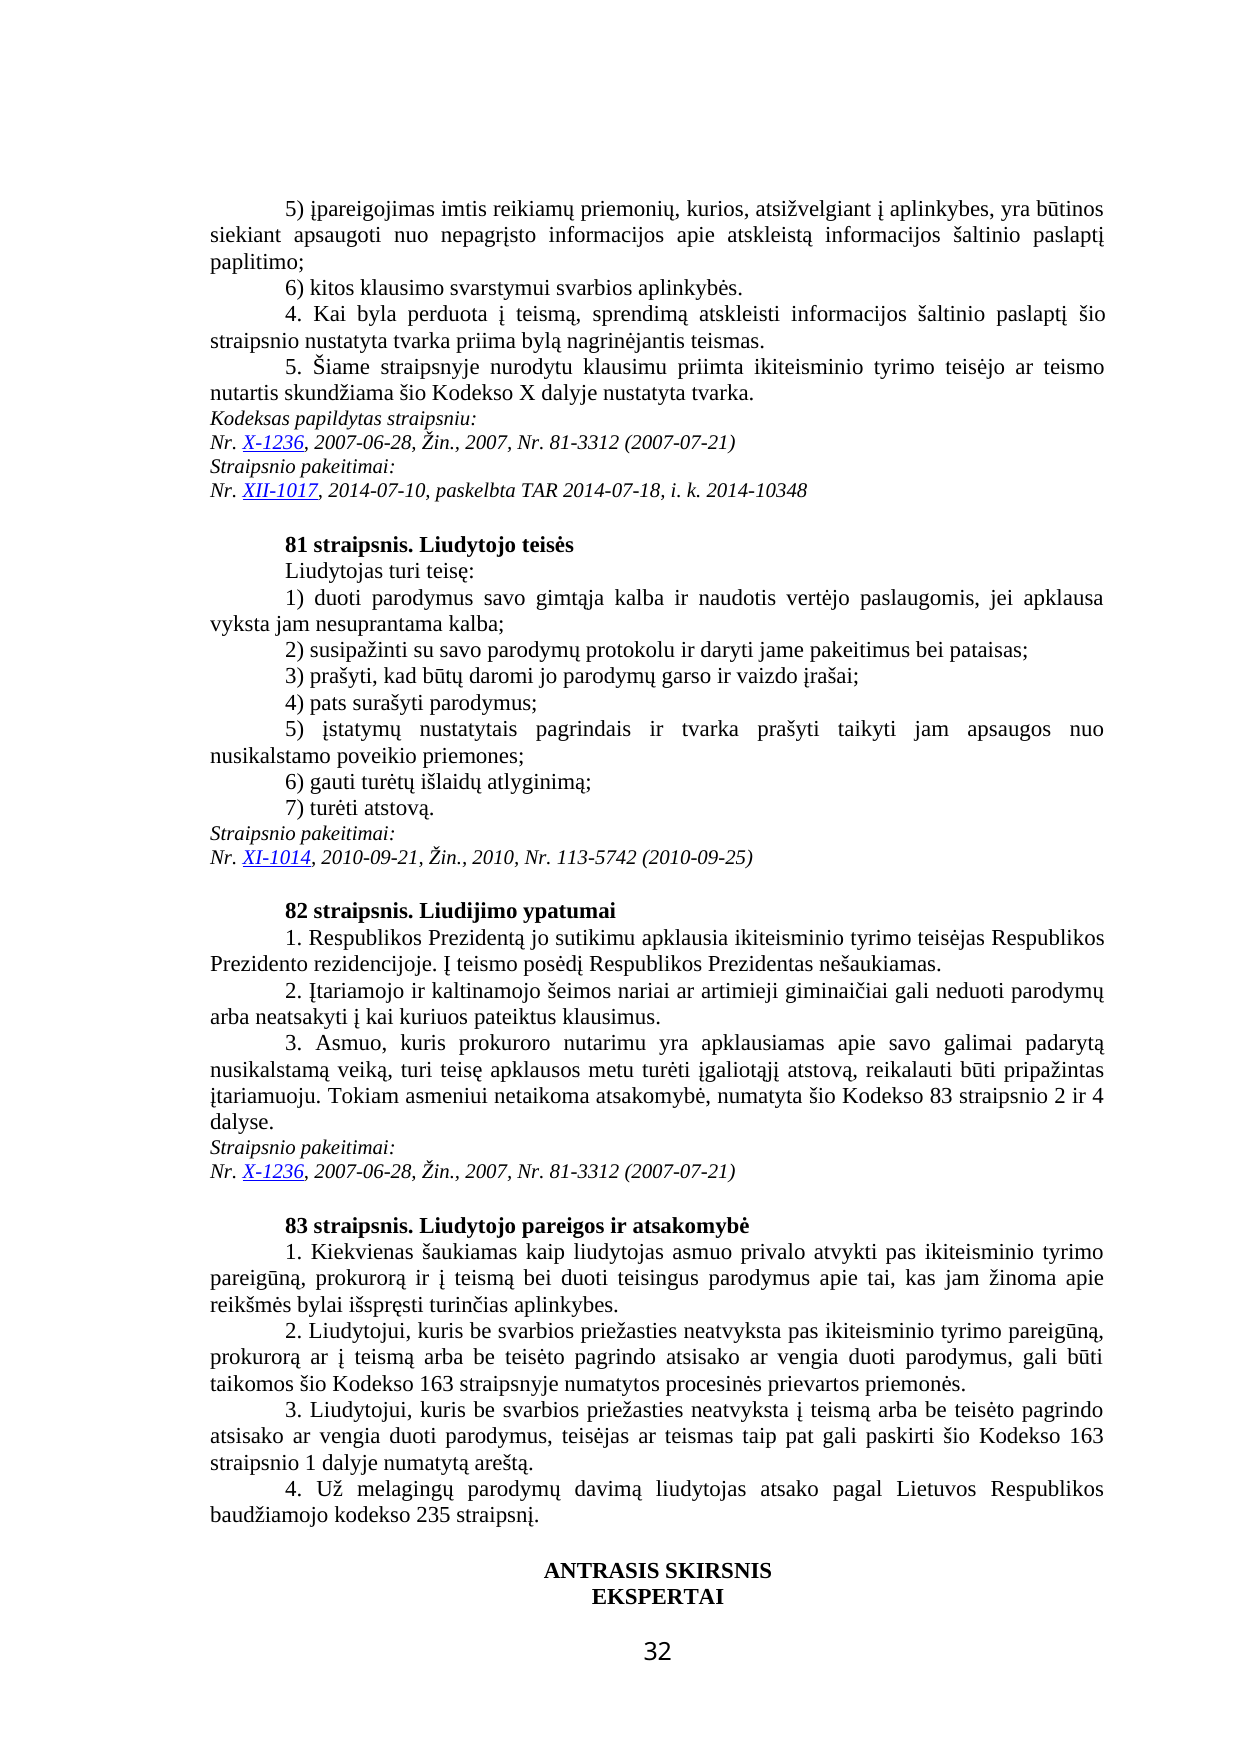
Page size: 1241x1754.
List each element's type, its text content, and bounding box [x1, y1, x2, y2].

text 1. Kiekvienas šaukiamas kaip liudytojas asmuo privalo atvykti pas ikiteisminio tyrimo pareigūną, prokurorą ir į teismą bei duoti teisingus parodymus apie tai, kas jam žinoma apie reikšmės bylai išspręsti turinčias aplinkybes. [210, 1238, 1106, 1317]
text 3. Liudytojui, kuris be svarbios priežasties neatvyksta į teismą arba be teisėto pagrindo atsisako ar vengia duoti parodymus, teisėjas ar teismas taip pat gali paskirti šio Kodekso 163 straipsnio 1 dalyje numatytą areštą. [210, 1396, 1106, 1475]
text 3. Asmuo, kuris prokuroro nutarimu yra apklausiamas apie savo galimai padarytą nusikalstamą veiką, turi teisę apklausos metu turėti įgaliotąjį atstovą, reikalauti būti pripažintas įtariamuoju. Tokiam asmeniui netaikoma atsakomybė, numatyta šio Kodekso 83 straipsnio 2 ir 4 dalyse. [210, 1029, 1106, 1135]
text 82 straipsnis. Liudijimo ypatumai [210, 898, 1106, 924]
text Ekspertai [210, 1583, 1106, 1609]
text 2) susipažinti su savo parodymų protokolu ir daryti jame pakeitimus bei pataisas; [210, 636, 1106, 663]
text 2. Liudytojui, kuris be svarbios priežasties neatvyksta pas ikiteisminio tyrimo pareigūną, prokurorą ar į teismą arba be teisėto pagrindo atsisako ar vengia duoti parodymus, gali būti taikomos šio Kodekso 163 straipsnyje numatytos procesinės prievartos priemonės. [210, 1317, 1106, 1396]
text 3) prašyti, kad būtų daromi jo parodymų garso ir vaizdo įrašai; [210, 663, 1106, 689]
text 5. Šiame straipsnyje nurodytu klausimu priimta ikiteisminio tyrimo teisėjo ar teismo nutartis skundžiama šio Kodekso X dalyje nustatyta tvarka. [210, 353, 1106, 406]
text Nr. X-1236, 2007-06-28, Žin., 2007, Nr. 81-3312 (2007-07-21) [210, 430, 1106, 454]
text 81 straipsnis. Liudytojo teisės [210, 531, 1106, 557]
text Straipsnio pakeitimai: [210, 821, 1106, 845]
text ANTRASIS SKIRSNIS [210, 1557, 1106, 1583]
text 83 straipsnis. Liudytojo pareigos ir atsakomybė [210, 1212, 1106, 1238]
text 5) įpareigojimas imtis reikiamų priemonių, kurios, atsižvelgiant į aplinkybes, yra būtinos siekiant apsaugoti nuo nepagrįsto informacijos apie atskleistą informacijos šaltinio paslaptį paplitimo; [210, 195, 1106, 274]
text 1. Respublikos Prezidentą jo sutikimu apklausia ikiteisminio tyrimo teisėjas Respublikos Prezidento rezidencijoje. Į teismo posėdį Respublikos Prezidentas nešaukiamas. [210, 924, 1106, 977]
text 7) turėti atstovą. [210, 794, 1106, 821]
text Kodeksas papildytas straipsniu: [210, 406, 1106, 430]
text 6) kitos klausimo svarstymui svarbios aplinkybės. [210, 274, 1106, 300]
text 4. Kai byla perduota į teismą, sprendimą atskleisti informacijos šaltinio paslaptį šio straipsnio nustatyta tvarka priima bylą nagrinėjantis teismas. [210, 300, 1106, 353]
text Liudytojas turi teisę: [210, 557, 1106, 583]
text 4. Už melagingų parodymų davimą liudytojas atsako pagal Lietuvos Respublikos baudžiamojo kodekso 235 straipsnį. [210, 1475, 1106, 1528]
text Nr. X-1236, 2007-06-28, Žin., 2007, Nr. 81-3312 (2007-07-21) [210, 1159, 1106, 1183]
text 6) gauti turėtų išlaidų atlyginimą; [210, 768, 1106, 794]
text Nr. XII-1017, 2014-07-10, paskelbta TAR 2014-07-18, i. k. 2014-10348 [210, 478, 1106, 502]
text 5) įstatymų nustatytais pagrindais ir tvarka prašyti taikyti jam apsaugos nuo nusikalstamo poveikio priemones; [210, 715, 1106, 768]
text 1) duoti parodymus savo gimtąja kalba ir naudotis vertėjo paslaugomis, jei apklausa vyksta jam nesuprantama kalba; [210, 583, 1106, 636]
text Straipsnio pakeitimai: [210, 454, 1106, 478]
text 4) pats surašyti parodymus; [210, 689, 1106, 715]
text 2. Įtariamojo ir kaltinamojo šeimos nariai ar artimieji giminaičiai gali neduoti parodymų arba neatsakyti į kai kuriuos pateiktus klausimus. [210, 977, 1106, 1029]
text Nr. XI-1014, 2010-09-21, Žin., 2010, Nr. 113-5742 (2010-09-25) [210, 845, 1106, 869]
text Straipsnio pakeitimai: [210, 1135, 1106, 1159]
